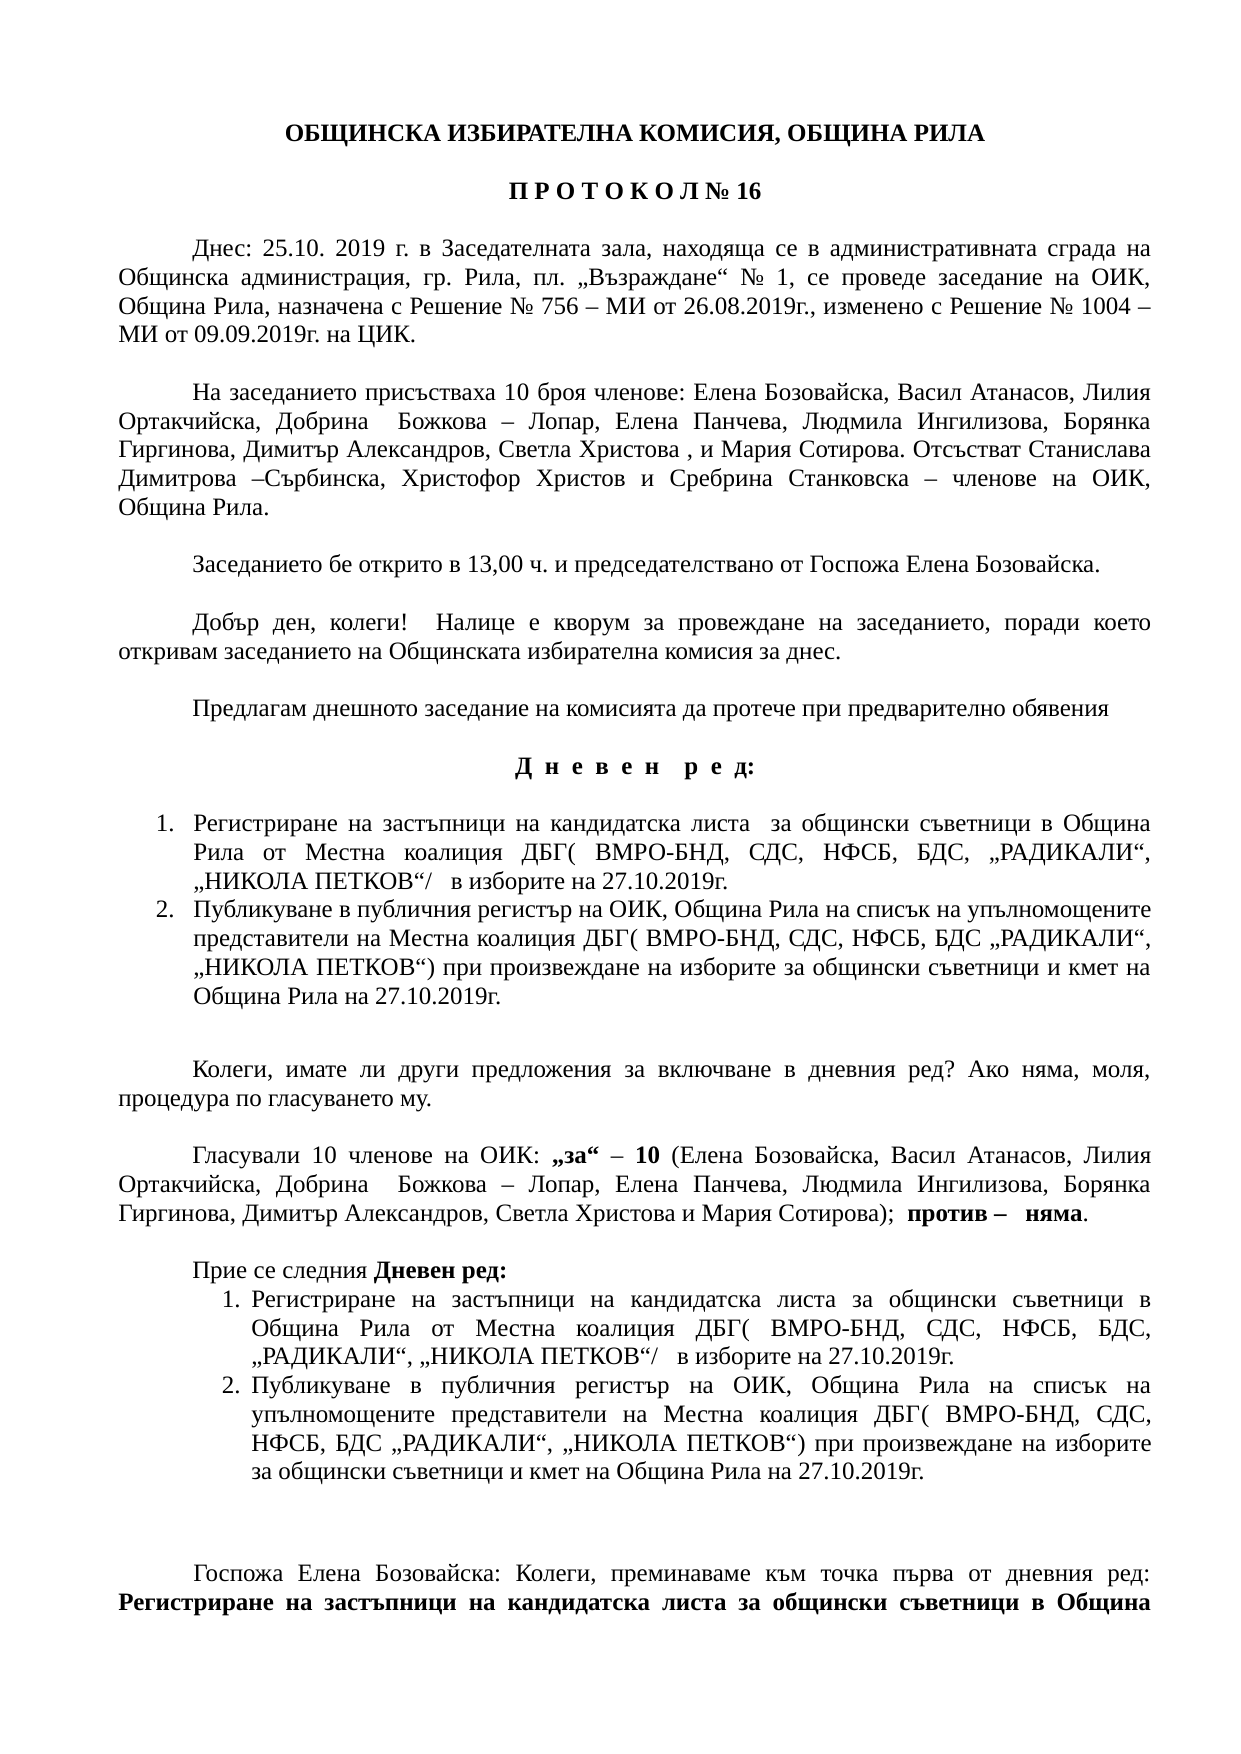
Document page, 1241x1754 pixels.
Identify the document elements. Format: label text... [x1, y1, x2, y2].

text Госпожа Елена Бозовайска: Колеги, преминаваме към точка първа от дневния ред: Регистриране на застъпници на кандидатска листа за общински съветници в Община [118, 1558, 1152, 1616]
text Гласували 10 членове на ОИК: „за“ – 10 (Елена Бозовайска, Васил Атанасов, Лилия Ортакчийска, Добрина Божкова – Лопар, Елена Панчева, Людмила Ингилизова, Борянка Гиргинова, Димитър Александров, Светла Христова и Мария Сотирова); против – няма. [118, 1140, 1152, 1226]
text Предлагам днешното заседание на комисията да протече при предварително обявения [118, 693, 1152, 722]
text Прие се следния Дневен ред: [118, 1255, 1152, 1284]
text Днес: 25.10. 2019 г. в Заседателната зала, находяща се в административната сграда на Общинска администрация, гр. Рила, пл. „Възраждане“ № 1, се проведе заседание на ОИК, Община Рила, назначена с Решение № 756 – МИ от 26.08.2019г., изменено с Решение № 1004 – МИ от 09.09.2019г. на ЦИК. [118, 233, 1152, 348]
text Заседанието бе открито в 13,00 ч. и председателствано от Госпожа Елена Бозовайска. [118, 549, 1152, 578]
text Добър ден, колеги! Налице е кворум за провеждане на заседанието, поради което откривам заседанието на Общинската избирателна комисия за днес. [118, 607, 1152, 664]
text П Р О Т О К О Л № 16 [118, 176, 1152, 204]
text ОБЩИНСКА ИЗБИРАТЕЛНА КОМИСИЯ, ОБЩИНА РИЛА [118, 118, 1152, 147]
list Публикуване в публичния регистър на ОИК, Община Рила на списък на упълномощените представители на Местна коалиция ДБГ( ВМРО-БНД, СДС, НФСБ, БДС „РАДИКАЛИ“, „НИКОЛА ПЕТКОВ“) при произвеждане на изборите за общински съветници и кмет на Община Рила на 27.10.2019г. [156, 894, 1152, 1009]
text Д н е в е н р е д: [118, 751, 1152, 779]
text Колеги, имате ли други предложения за включване в дневния ред? Ако няма, моля, процедура по гласуването му. [118, 1054, 1152, 1111]
list Публикуване в публичния регистър на ОИК, Община Рила на списък на упълномощените представители на Местна коалиция ДБГ( ВМРО-БНД, СДС, НФСБ, БДС „РАДИКАЛИ“, „НИКОЛА ПЕТКОВ“) при произвеждане на изборите за общински съветници и кмет на Община Рила на 27.10.2019г. [222, 1370, 1152, 1485]
text На заседанието присъстваха 10 броя членове: Елена Бозовайска, Васил Атанасов, Лилия Ортакчийска, Добрина Божкова – Лопар, Елена Панчева, Людмила Ингилизова, Борянка Гиргинова, Димитър Александров, Светла Христова , и Мария Сотирова. Отсъстват Станислава Димитрова –Сърбинска, Христофор Христов и Сребрина Станковска – членове на ОИК, Община Рила. [118, 377, 1152, 521]
list Регистриране на застъпници на кандидатска листа за общински съветници в Община Рила от Местна коалиция ДБГ( ВМРО-БНД, СДС, НФСБ, БДС, „РАДИКАЛИ“, „НИКОЛА ПЕТКОВ“/ в изборите на 27.10.2019г. [156, 808, 1152, 894]
list Регистриране на застъпници на кандидатска листа за общински съветници в Община Рила от Местна коалиция ДБГ( ВМРО-БНД, СДС, НФСБ, БДС, „РАДИКАЛИ“, „НИКОЛА ПЕТКОВ“/ в изборите на 27.10.2019г. [222, 1284, 1152, 1370]
